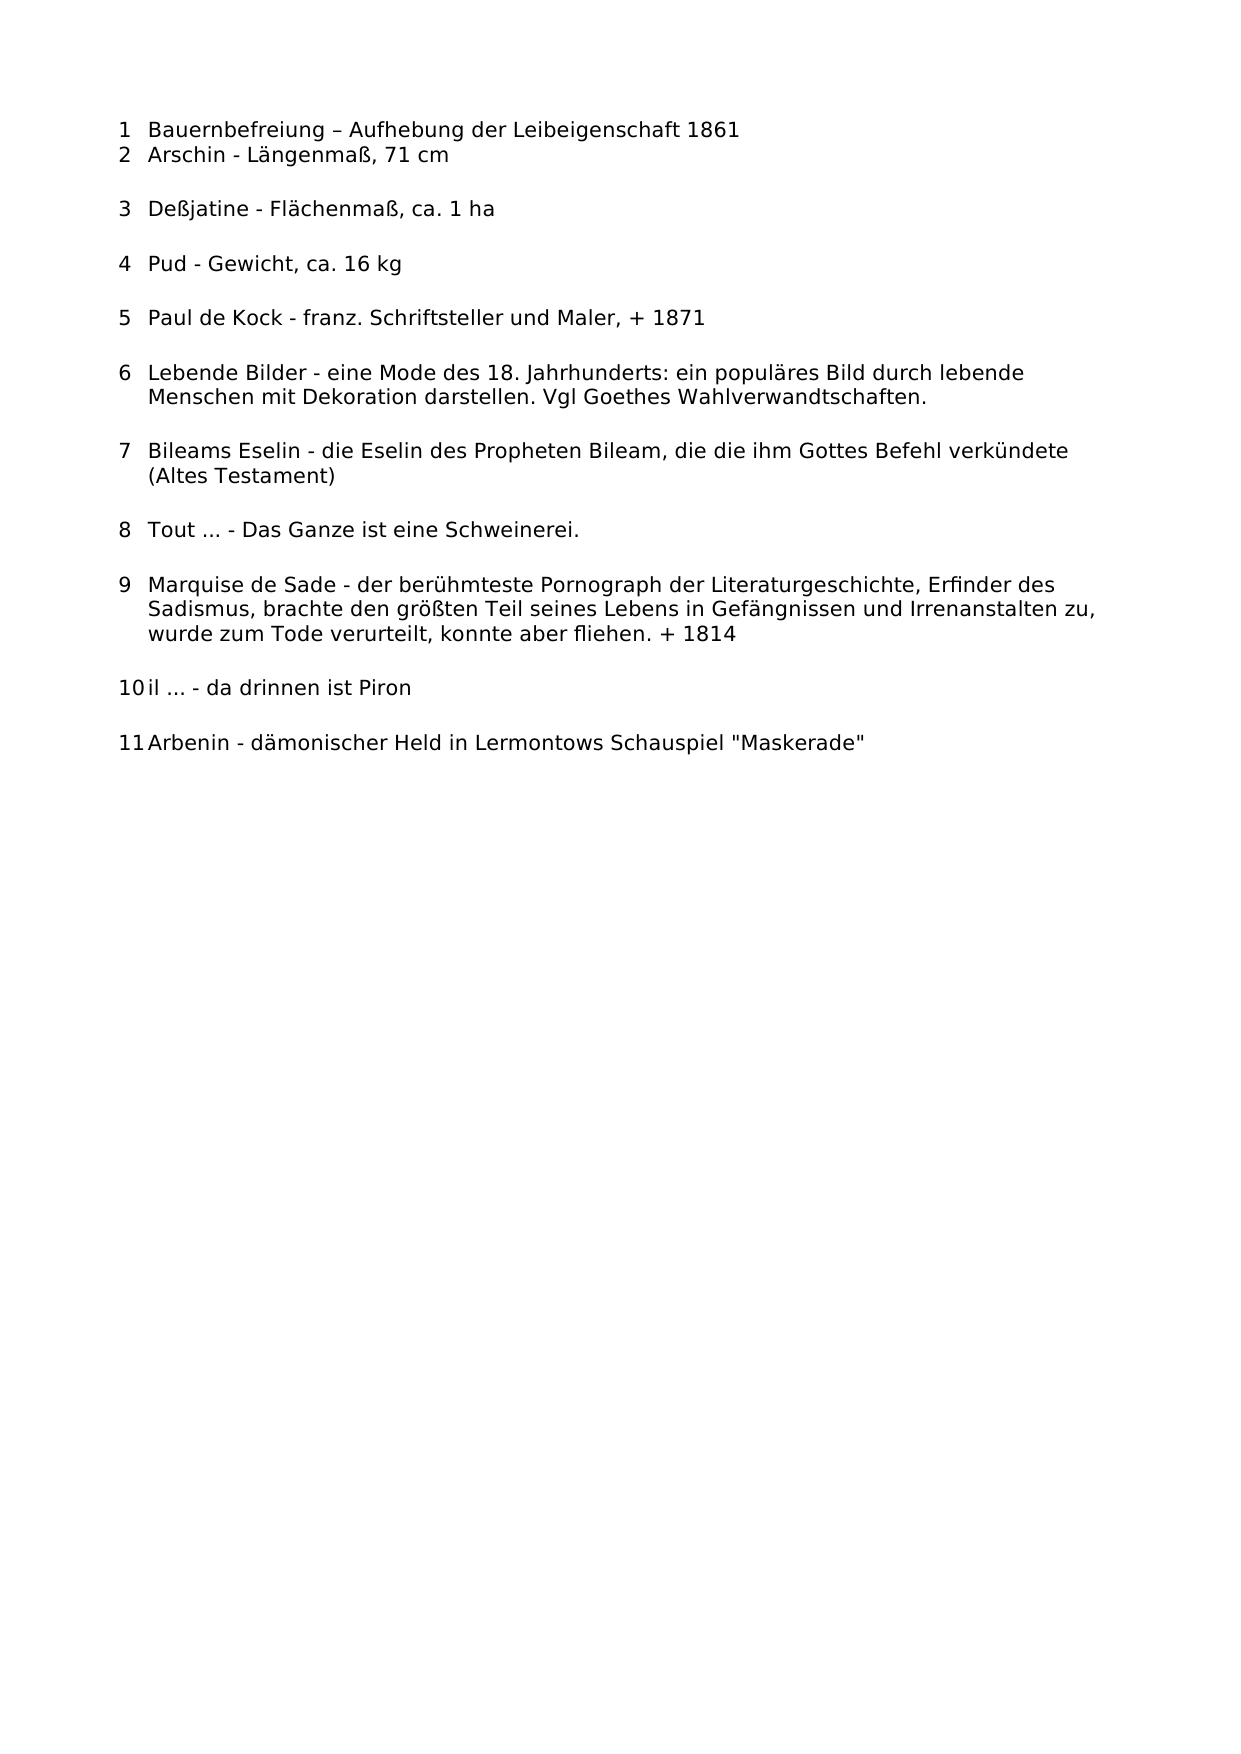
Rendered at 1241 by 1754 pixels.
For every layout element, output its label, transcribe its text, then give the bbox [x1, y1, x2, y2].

text Arschin - Längenmaß, 71 cm [118, 143, 1122, 167]
text Deßjatine - Flächenmaß, ca. 1 ha [118, 197, 1122, 222]
text Paul de Kock - franz. Schriftsteller und Maler, + 1871 [118, 306, 1122, 331]
text il ... - da drinnen ist Piron [118, 676, 1122, 701]
text Pud - Gewicht, ca. 16 kg [118, 252, 1122, 276]
text Arbenin - dämonischer Held in Lermontows Schauspiel "Maskerade" [118, 731, 1122, 755]
text Tout ... - Das Ganze ist eine Schweinerei. [118, 518, 1122, 543]
text Bileams Eselin - die Eselin des Propheten Bileam, die die ihm Gottes Befehl verkündete (Altes Testament) [118, 439, 1122, 488]
text Marquise de Sade - der berühmteste Pornograph der Literaturgeschichte, Erfinder des Sadismus, brachte den größten Teil seines Lebens in Gefängnissen und Irrenanstalten zu, wurde zum Tode verurteilt, konnte aber fliehen. + 1814 [118, 573, 1122, 646]
text Bauernbefreiung – Aufhebung der Leibeigenschaft 1861 [118, 118, 1122, 143]
text Lebende Bilder - eine Mode des 18. Jahrhunderts: ein populäres Bild durch lebende Menschen mit Dekoration darstellen. Vgl Goethes Wahlverwandtschaften. [118, 361, 1122, 409]
